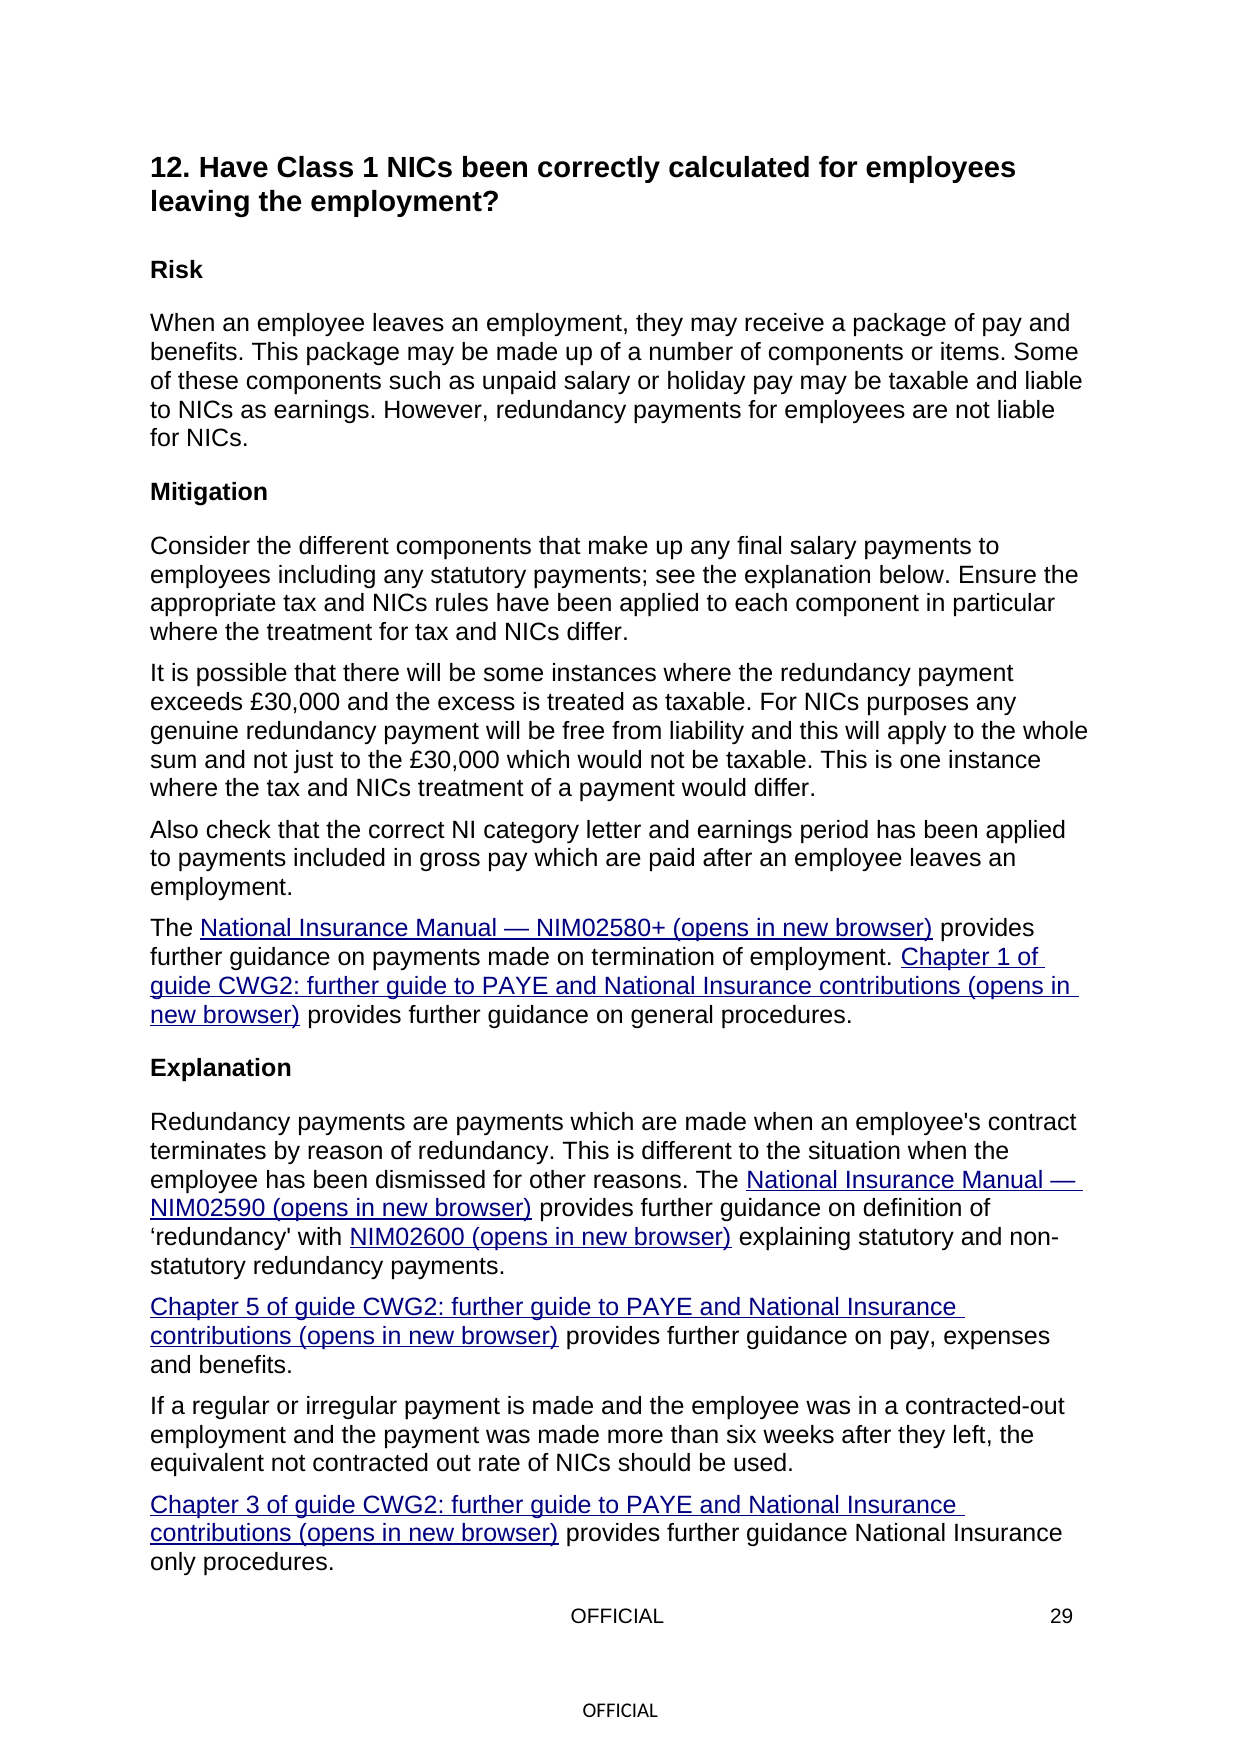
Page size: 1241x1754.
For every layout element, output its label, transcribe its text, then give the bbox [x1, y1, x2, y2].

text Chapter 3 of guide CWG2: further guide to PAYE and National Insurance contributions (opens in new browser) provides further guidance National Insurance only procedures. [150, 1489, 1090, 1576]
text If a regular or irregular payment is made and the employee was in a contracted-out employment and the payment was made more than six weeks after they left, the equivalent not contracted out rate of NICs should be used. [150, 1391, 1090, 1477]
text Chapter 5 of guide CWG2: further guide to PAYE and National Insurance contributions (opens in new browser) provides further guidance on pay, expenses and benefits. [150, 1292, 1090, 1378]
text Consider the different components that make up any final salary payments to employees including any statutory payments; see the explanation below. Ensure the appropriate tax and NICs rules have been applied to each component in particular where the treatment for tax and NICs differ. [150, 531, 1090, 646]
text When an employee leaves an employment, they may receive a package of pay and benefits. This package may be made up of a number of components or items. Some of these components such as unpaid salary or holiday pay may be taxable and liable to NICs as earnings. However, redundancy payments for employees are not liable for NICs. [150, 308, 1090, 452]
text Also check that the correct NI category letter and earnings period has been applied to payments included in gross pay which are paid after an employee leaves an employment. [150, 814, 1090, 901]
text Redundancy payments are payments which are made when an employee's contract terminates by reason of redundancy. This is different to the situation when the employee has been dismissed for other reasons. The National Insurance Manual — NIM02590 (opens in new browser) provides further guidance on definition of ‘redundancy' with NIM02600 (opens in new browser) explaining statutory and non-statutory redundancy payments. [150, 1107, 1090, 1279]
subtitle 12. Have Class 1 NICs been correctly calculated for employees leaving the employment? [150, 150, 1090, 217]
text It is possible that there will be some instances where the redundancy payment exceeds £30,000 and the excess is treated as taxable. For NICs purposes any genuine redundancy payment will be free from liability and this will apply to the whole sum and not just to the £30,000 which would not be taxable. This is one instance where the tax and NICs treatment of a payment would differ. [150, 658, 1090, 802]
subtitle Risk [150, 254, 1090, 283]
subtitle Explanation [150, 1053, 1090, 1082]
text The National Insurance Manual — NIM02580+ (opens in new browser) provides further guidance on payments made on termination of employment. Chapter 1 of guide CWG2: further guide to PAYE and National Insurance contributions (opens in new browser) provides further guidance on general procedures. [150, 913, 1090, 1028]
subtitle Mitigation [150, 477, 1090, 506]
